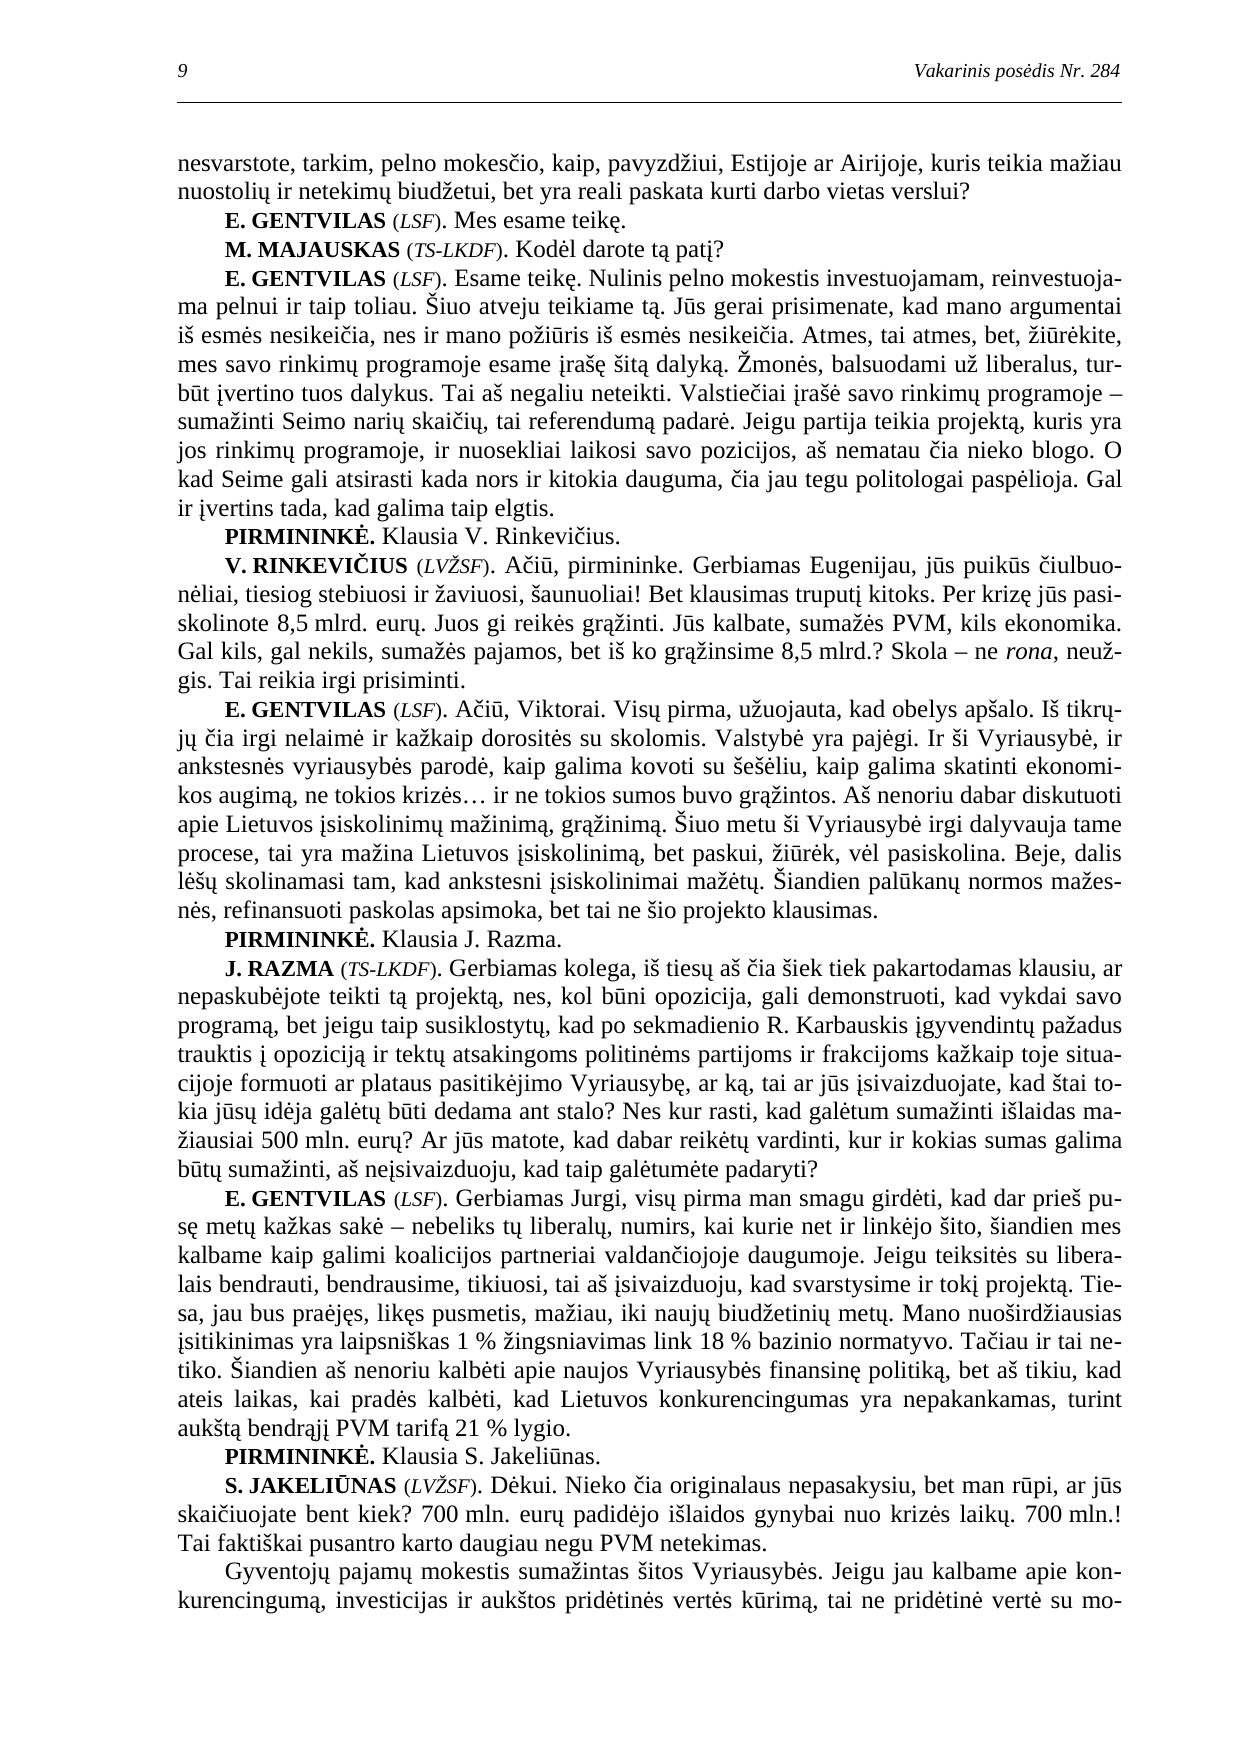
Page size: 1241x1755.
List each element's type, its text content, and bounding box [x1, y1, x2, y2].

text E. GENTVILAS (LSF). Mes esa­me tei­kę. [177, 205, 1122, 234]
text PIRMININKĖ. Klau­sia S. Ja­ke­liū­nas. [177, 1441, 1122, 1470]
text E. GENTVILAS (LSF). Esa­me tei­kę. Nu­li­nis pel­no mo­kes­tis in­ves­tuo­ja­mam, rein­ves­tuo­ja­ma pel­nui ir taip to­liau. Šiuo at­ve­ju tei­kia­me tą. Jūs ge­rai pri­si­me­na­te, kad ma­no ar­gu­men­tai iš es­mės ne­si­kei­čia, nes ir ma­no po­žiū­ris iš es­mės ne­si­kei­čia. At­mes, tai at­mes, bet, žiū­rė­ki­te, mes sa­vo rin­ki­mų pro­gra­mo­je esa­me įra­šę ši­tą da­ly­ką. Žmo­nės, bal­suo­da­mi už li­be­ra­lus, tur­būt įver­ti­no tuos da­ly­kus. Tai aš ne­ga­liu ne­teik­ti. Vals­tie­čiai įra­šė sa­vo rin­ki­mų pro­gra­mo­je – su­ma­žin­ti Sei­mo na­rių skai­čių, tai re­fe­ren­du­mą pa­da­rė. Jei­gu par­ti­ja tei­kia pro­jek­tą, ku­ris yra jos rin­ki­mų pro­gra­mo­je, ir nuo­sek­liai lai­ko­si sa­vo po­zi­ci­jos, aš ne­ma­tau čia nie­ko blo­go. O kad Sei­me ga­li at­si­ras­ti ka­da nors ir ki­to­kia dau­gu­ma, čia jau te­gu po­li­to­lo­gai pa­spė­lio­ja. Gal ir įver­tins ta­da, kad ga­li­ma taip elg­tis. [177, 263, 1122, 521]
text S. JAKELIŪNAS (LVŽSF). Dė­kui. Nie­ko čia ori­gi­na­laus ne­pa­sa­ky­siu, bet man rū­pi, ar jūs skai­čiuo­ja­te bent kiek? 700 mln. eu­rų pa­di­dė­jo iš­lai­dos gy­ny­bai nuo kri­zės lai­kų. 700 mln.! Tai fak­tiš­kai pus­an­tro kar­to dau­giau ne­gu PVM ne­te­ki­mas. [177, 1470, 1122, 1556]
text E. GENTVILAS (LSF). Ačiū, Vik­to­rai. Vi­sų pir­ma, užuo­jau­ta, kad obe­lys ap­ša­lo. Iš tik­rų­jų čia ir­gi ne­lai­mė ir kaž­kaip do­ro­si­tės su sko­lo­mis. Vals­ty­bė yra pa­jė­gi. Ir ši Vy­riau­sy­bė, ir anks­tes­nės vy­riau­sy­bės pa­ro­dė, kaip ga­li­ma ko­vo­ti su še­šė­liu, kaip ga­li­ma ska­tin­ti eko­no­mi­kos au­gi­mą, ne to­kios kri­zės… ir ne to­kios su­mos bu­vo grą­žin­tos. Aš ne­no­riu da­bar dis­ku­tuo­ti apie Lie­tu­vos įsi­sko­li­ni­mų ma­ži­ni­mą, grą­ži­ni­mą. Šiuo me­tu ši Vy­riau­sy­bė ir­gi da­ly­vau­ja ta­me pro­ce­se, tai yra ma­ži­na Lie­tu­vos įsi­sko­li­ni­mą, bet pas­kui, žiū­rėk, vėl pa­si­sko­li­na. Be­je, da­lis lė­šų sko­li­na­ma­si tam, kad anks­tes­ni įsi­sko­li­ni­mai ma­žė­tų. Šian­dien pa­lū­ka­nų nor­mos ma­žes­nės, re­fi­nan­suo­ti pa­sko­las ap­si­mo­ka, bet tai ne šio pro­jek­to klau­si­mas. [177, 694, 1122, 924]
text PIRMININKĖ. Klau­sia V. Rin­ke­vi­čius. [177, 521, 1122, 550]
text M. MAJAUSKAS (TS-LKDF). Ko­dėl da­ro­te tą pa­tį? [177, 234, 1122, 263]
text V. RINKEVIČIUS (LVŽSF). Ačiū, pir­mi­nin­ke. Ger­bia­mas Eu­ge­ni­jau, jūs pui­kūs čiul­buo­nė­liai, tie­siog ste­biuo­si ir ža­viuo­si, šau­nuo­liai! Bet klau­si­mas tru­pu­tį ki­toks. Per kri­zę jūs pa­si­sko­li­no­te 8,5 mlrd. eu­rų. Juos gi rei­kės grą­žin­ti. Jūs kal­ba­te, su­ma­žės PVM, kils eko­no­mi­ka. Gal kils, gal ne­kils, su­ma­žės pa­ja­mos, bet iš ko grą­žin­si­me 8,5 mlrd.? Sko­la – ne ro­na, ne­už­gis. Tai rei­kia ir­gi pri­si­min­ti. [177, 550, 1122, 694]
text J. RAZMA (TS-LKDF). Ger­bia­mas ko­le­ga, iš tie­sų aš čia šiek tiek pa­kar­to­da­mas klau­siu, ar ne­pas­ku­bė­jo­te teik­ti tą pro­jek­tą, nes, kol bū­ni opo­zi­ci­ja, ga­li de­monst­ruo­ti, kad vyk­dai sa­vo pro­gra­mą, bet jei­gu taip su­si­klos­ty­tų, kad po sek­ma­die­nio R. Kar­baus­kis įgy­ven­din­tų pa­ža­dus trauk­tis į opo­zi­ci­ją ir tek­tų at­sa­kin­goms po­li­ti­nėms par­ti­joms ir frak­ci­joms kaž­kaip to­je si­tu­a­ci­jo­je for­muo­ti ar pla­taus pa­si­ti­kė­ji­mo Vy­riau­sy­bę, ar ką, tai ar jūs įsi­vaiz­duo­ja­te, kad štai to­kia jū­sų idė­ja ga­lė­tų bū­ti de­da­ma ant sta­lo? Nes kur ras­ti, kad ga­lė­tum su­ma­žin­ti iš­lai­das ma­žiau­siai 500 mln. eu­rų? Ar jūs ma­to­te, kad da­bar rei­kė­tų var­din­ti, kur ir ko­kias su­mas ga­li­ma bū­tų su­ma­žin­ti, aš ne­įsi­vaiz­duo­ju, kad taip ga­lė­tu­mė­te pa­da­ry­ti? [177, 953, 1122, 1183]
text ne­svars­to­te, tar­kim, pel­no mo­kes­čio, kaip, pa­vyz­džiui, Es­ti­jo­je ar Ai­ri­jo­je, ku­ris tei­kia ma­žiau nuos­to­lių ir ne­te­ki­mų biu­dže­tui, bet yra re­a­li pa­ska­ta kur­ti dar­bo vie­tas ver­slui? [177, 148, 1122, 205]
text Gy­ven­to­jų pa­ja­mų mo­kes­tis su­ma­žin­tas ši­tos Vy­riau­sy­bės. Jei­gu jau kal­ba­me apie kon­ku­ren­cin­gu­mą, in­ves­ti­ci­jas ir aukš­tos pri­dė­ti­nės ver­tės kū­ri­mą, tai ne pri­dė­ti­nė ver­tė su mo­ [177, 1556, 1122, 1614]
text E. GENTVILAS (LSF). Ger­bia­mas Jur­gi, vi­sų pir­ma man sma­gu gir­dė­ti, kad dar prieš pu­sę me­tų kaž­kas sa­kė – ne­be­liks tų li­be­ra­lų, nu­mirs, kai ku­rie net ir lin­kė­jo ši­to, šian­dien mes kal­ba­me kaip ga­li­mi ko­a­li­ci­jos part­ne­riai val­dan­čio­jo­je dau­gu­mo­je. Jei­gu teik­si­tės su li­be­ra­lais ben­drau­ti, ben­drau­si­me, ti­kiuo­si, tai aš įsi­vaiz­duo­ju, kad svars­ty­si­me ir to­kį pro­jek­tą. Tie­sa, jau bus pra­ėjęs, li­kęs pus­me­tis, ma­žiau, iki nau­jų biu­dže­ti­nių me­tų. Ma­no nuo­šir­džiau­sias įsi­ti­ki­ni­mas yra laips­niš­kas 1 % žings­nia­vi­mas link 18 % ba­zi­nio nor­ma­ty­vo. Ta­čiau ir tai ne­ti­ko. Šian­dien aš ne­no­riu kal­bė­ti apie nau­jos Vy­riau­sy­bės fi­nan­si­nę po­li­ti­ką, bet aš ti­kiu, kad at­eis lai­kas, kai pra­dės kal­bė­ti, kad Lie­tu­vos kon­ku­ren­cin­gu­mas yra ne­pa­kan­ka­mas, tu­rint aukš­tą ben­drą­jį PVM ta­ri­fą 21 % ly­gio. [177, 1183, 1122, 1441]
text PIRMININKĖ. Klau­sia J. Raz­ma. [177, 924, 1122, 953]
